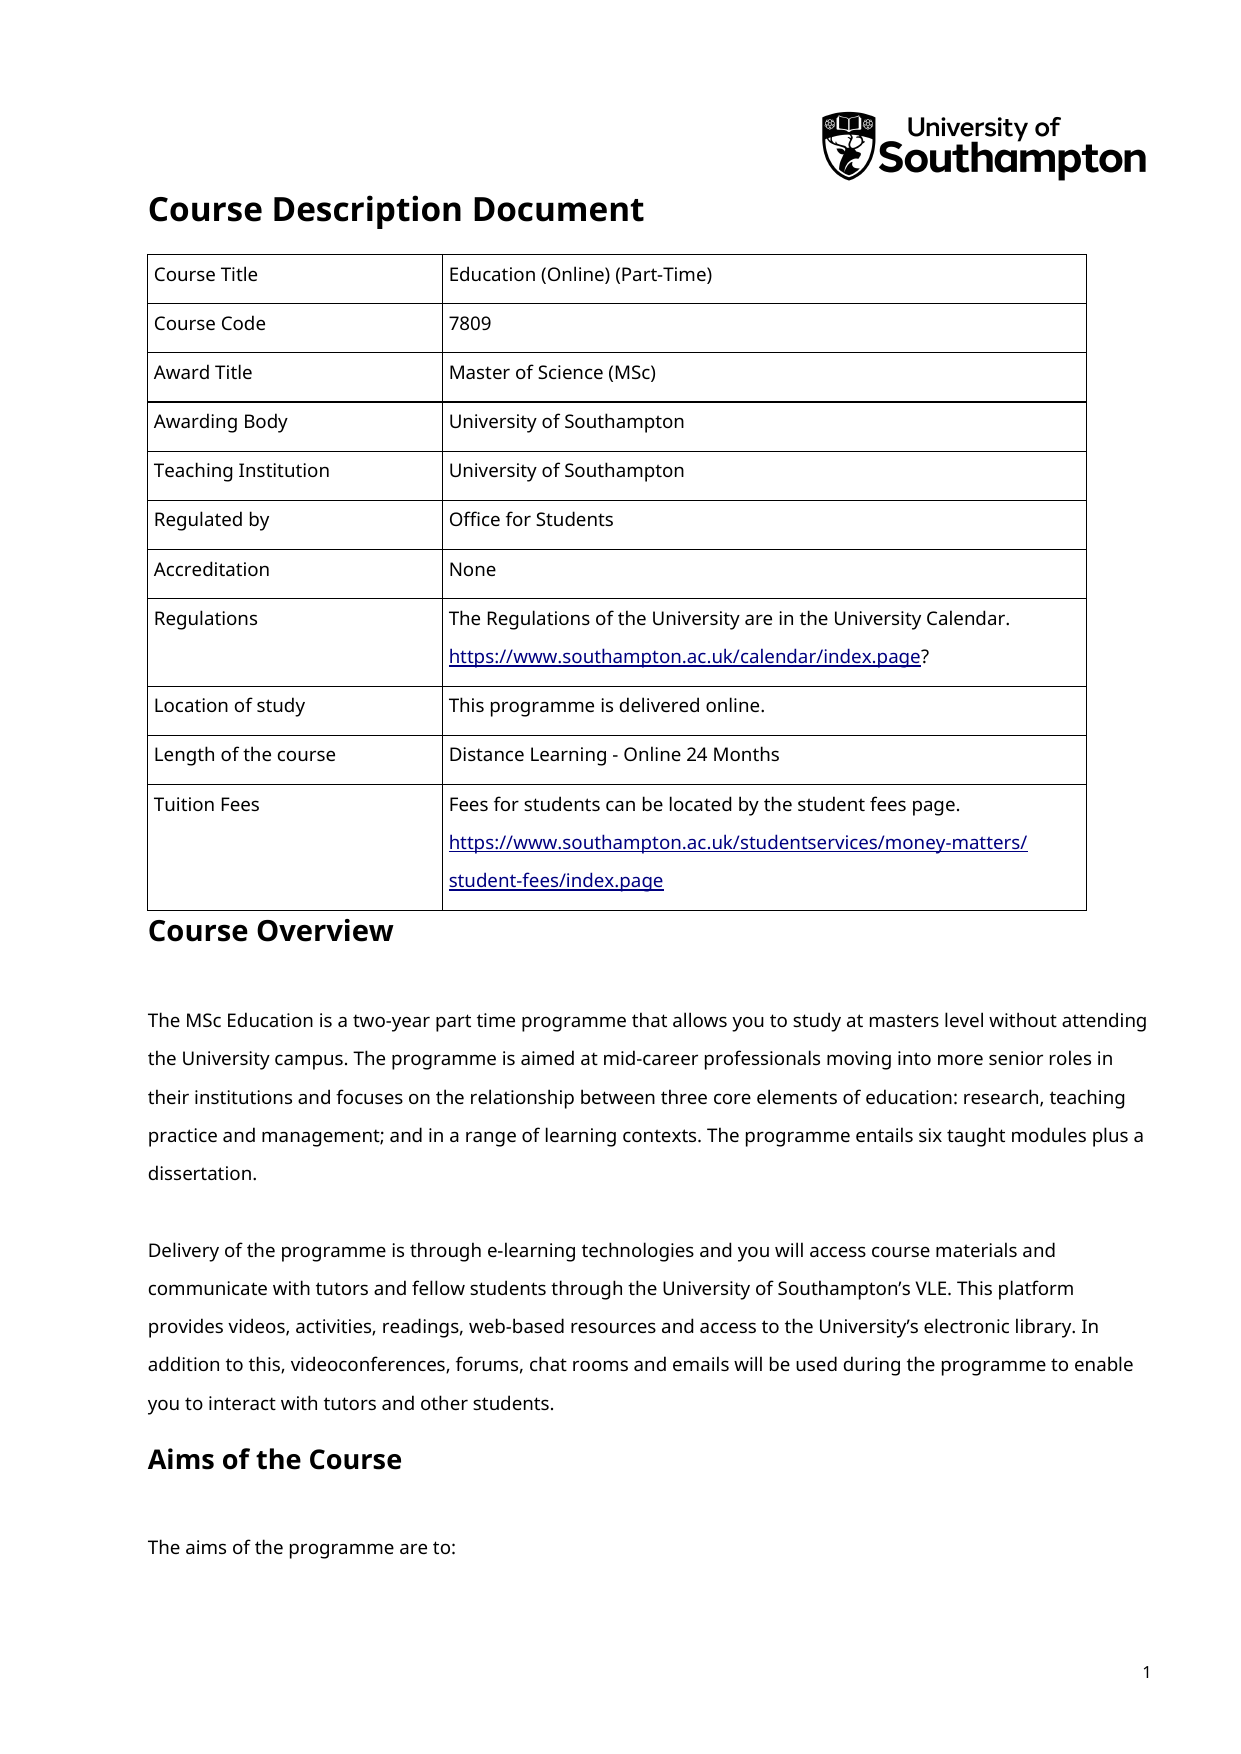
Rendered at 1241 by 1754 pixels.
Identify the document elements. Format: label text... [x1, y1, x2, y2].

text The MSc Education is a two-year part time programme that allows you to study at masters level without attending the University campus. The programme is aimed at mid-career professionals moving into more senior roles in their institutions and focuses on the relationship between three core elements of education: research, teaching practice and management; and in a range of learning contexts. The programme entails six taught modules plus a dissertation. Delivery of the programme is through e-learning technologies and you will access course materials and communicate with tutors and fellow students through the University of Southampton’s VLE. This platform provides videos, activities, readings, web-based resources and access to the University’s electronic library. In addition to this, videoconferences, forums, chat rooms and emails will be used during the programme to enable you to interact with tutors and other students. [148, 1007, 1152, 1415]
table_cell University of Southampton [443, 403, 1086, 451]
table_cell Regulations [148, 599, 442, 686]
table_header Education (Online) (Part-Time) [443, 255, 1086, 303]
table_cell Award Title [148, 353, 442, 401]
table_cell Regulated by [148, 501, 442, 549]
subtitle Course Overview [148, 911, 1152, 950]
text The aims of the programme are to: [148, 1534, 1152, 1598]
table_cell None [443, 550, 1086, 598]
table_header Course Title [148, 255, 442, 303]
table_cell Accreditation [148, 550, 442, 598]
table_cell The Regulations of the University are in the University Calendar. https://www.southampton.ac.uk/calendar/index.page? [443, 599, 1086, 686]
subtitle Aims of the Course [148, 1441, 1152, 1477]
table_cell Awarding Body [148, 403, 442, 451]
table_cell Master of Science (MSc) [443, 353, 1086, 401]
table_cell Distance Learning - Online 24 Months [443, 736, 1086, 784]
table_cell Fees for students can be located by the student fees page. https://www.southampton.ac.uk/studentservices/money-matters/student-fees/index.page [443, 785, 1086, 909]
table_cell Course Code [148, 304, 442, 352]
table_cell Office for Students [443, 501, 1086, 549]
table_cell Tuition Fees [148, 785, 442, 909]
subtitle Course Description Document [148, 186, 1152, 231]
table_cell Length of the course [148, 736, 442, 784]
table_cell Teaching Institution [148, 452, 442, 500]
table_cell 7809 [443, 304, 1086, 352]
table_cell Location of study [148, 687, 442, 735]
table_cell University of Southampton [443, 452, 1086, 500]
table_cell This programme is delivered online. [443, 687, 1086, 735]
